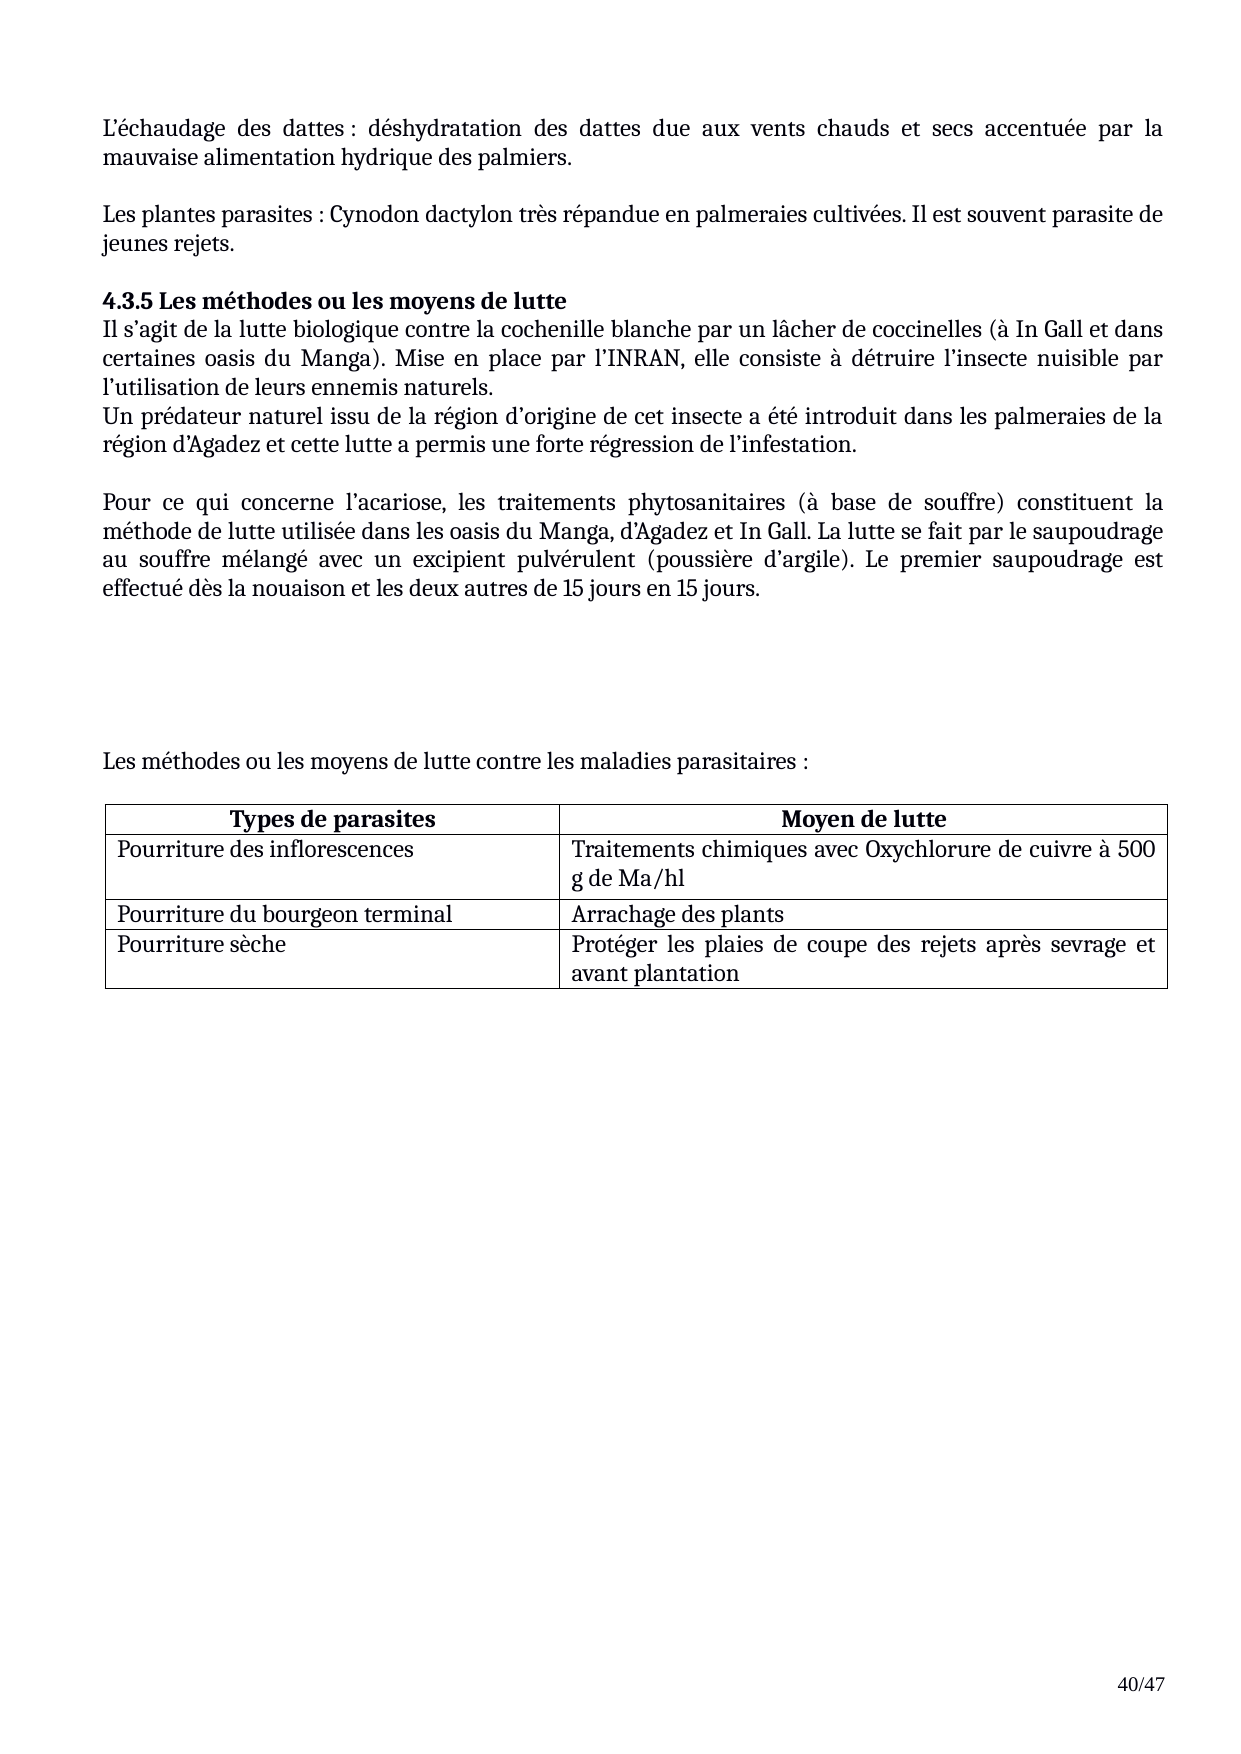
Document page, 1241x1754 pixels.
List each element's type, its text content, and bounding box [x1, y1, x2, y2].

list L’échaudage des dattes : déshydratation des dattes due aux vents chauds et secs accentuée par la mauvaise alimentation hydrique des palmiers. [102, 114, 1165, 172]
list Les plantes parasites : Cynodon dactylon très répandue en palmeraies cultivées. Il est souvent parasite de jeunes rejets. [102, 200, 1165, 258]
list 4.3.5 Les méthodes ou les moyens de lutte [102, 287, 1165, 315]
table_cell Arrachage des plants [560, 900, 1167, 929]
table_cell Pourriture du bourgeon terminal [106, 900, 559, 929]
text Pour ce qui concerne l’acariose, les traitements phytosanitaires (à base de souffre) constituent la méthode de lutte utilisée dans les oasis du Manga, d’Agadez et In Gall. La lutte se fait par le saupoudrage au souffre mélangé avec un excipient pulvérulent (poussière d’argile). Le premier saupoudrage est effectué dès la nouaison et les deux autres de 15 jours en 15 jours. [102, 488, 1165, 603]
table_cell Traitements chimiques avec Oxychlorure de cuivre à 500 g de Ma/hl [560, 835, 1167, 899]
table_cell Protéger les plaies de coupe des rejets après sevrage et avant plantation [560, 930, 1167, 987]
text Un prédateur naturel issu de la région d’origine de cet insecte a été introduit dans les palmeraies de la région d’Agadez et cette lutte a permis une forte régression de l’infestation. [102, 402, 1165, 459]
table_cell Pourriture sèche [106, 930, 559, 987]
list Les méthodes ou les moyens de lutte contre les maladies parasitaires : [102, 747, 1165, 775]
table_header Moyen de lutte [560, 805, 1167, 834]
table_header Types de parasites [106, 805, 559, 834]
table_cell Pourriture des inflorescences [106, 835, 559, 899]
text Il s’agit de la lutte biologique contre la cochenille blanche par un lâcher de coccinelles (à In Gall et dans certaines oasis du Manga). Mise en place par l’INRAN, elle consiste à détruire l’insecte nuisible par l’utilisation de leurs ennemis naturels. [102, 315, 1165, 402]
